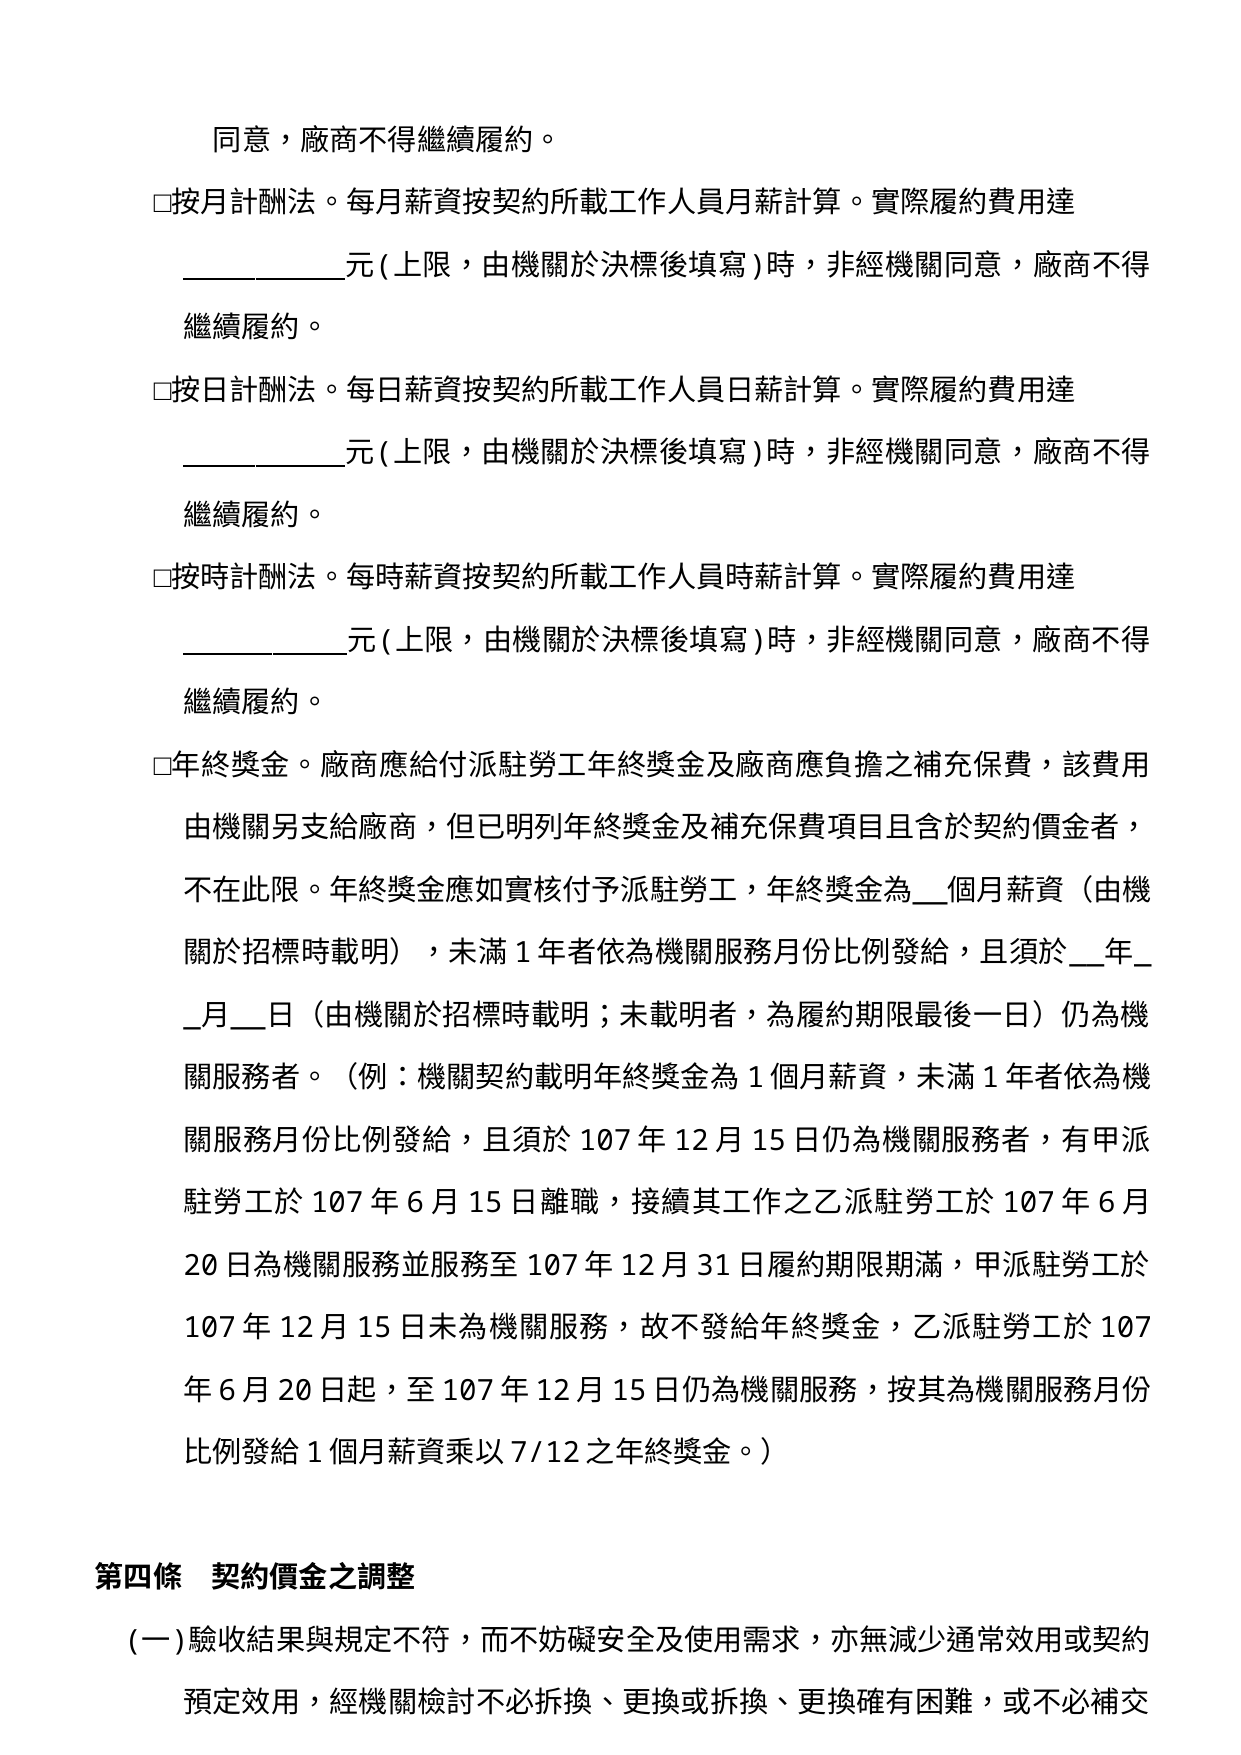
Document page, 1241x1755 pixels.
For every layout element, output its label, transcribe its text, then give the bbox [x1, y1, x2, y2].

text 元(上限，由機關於決標後填寫)時，非經機關同意，廠商不得繼續履約。 [183, 596, 1152, 721]
text □按日計酬法。每日薪資按契約所載工作人員日薪計算。實際履約費用達 [153, 346, 1152, 408]
text □年終獎金。廠商應給付派駐勞工年終獎金及廠商應負擔之補充保費，該費用由機關另支給廠商，但已明列年終獎金及補充保費項目且含於契約價金者，不在此限。年終獎金應如實核付予派駐勞工，年終獎金為__個月薪資（由機關於招標時載明），未滿1年者依為機關服務月份比例發給，且須於__年__月__日（由機關於招標時載明；未載明者，為履約期限最後一日）仍為機關服務者。（例：機關契約載明年終獎金為1個月薪資，未滿1年者依為機關服務月份比例發給，且須於107年12月15日仍為機關服務者，有甲派駐勞工於107年6月15日離職，接續其工作之乙派駐勞工於107年6月20日為機關服務並服務至107年12月31日履約期限期滿，甲派駐勞工於107年12月15日未為機關服務，故不發給年終獎金，乙派駐勞工於107年6月20日起，至107年12月15日仍為機關服務，按其為機關服務月份比例發給1個月薪資乘以7/12之年終獎金。） [153, 721, 1152, 1471]
text □按月計酬法。每月薪資按契約所載工作人員月薪計算。實際履約費用達 [153, 158, 1152, 221]
text 第四條 契約價金之調整 [94, 1533, 1152, 1596]
text (一)驗收結果與規定不符，而不妨礙安全及使用需求，亦無減少通常效用或契約預定效用，經機關檢討不必拆換、更換或拆換、更換確有困難，或不必補交 [124, 1596, 1152, 1721]
text 同意，廠商不得繼續履約。 [183, 96, 1146, 158]
text 元(上限，由機關於決標後填寫)時，非經機關同意，廠商不得繼續履約。 [183, 221, 1152, 346]
text □按時計酬法。每時薪資按契約所載工作人員時薪計算。實際履約費用達 [153, 533, 1152, 596]
text 元(上限，由機關於決標後填寫)時，非經機關同意，廠商不得繼續履約。 [183, 408, 1152, 533]
